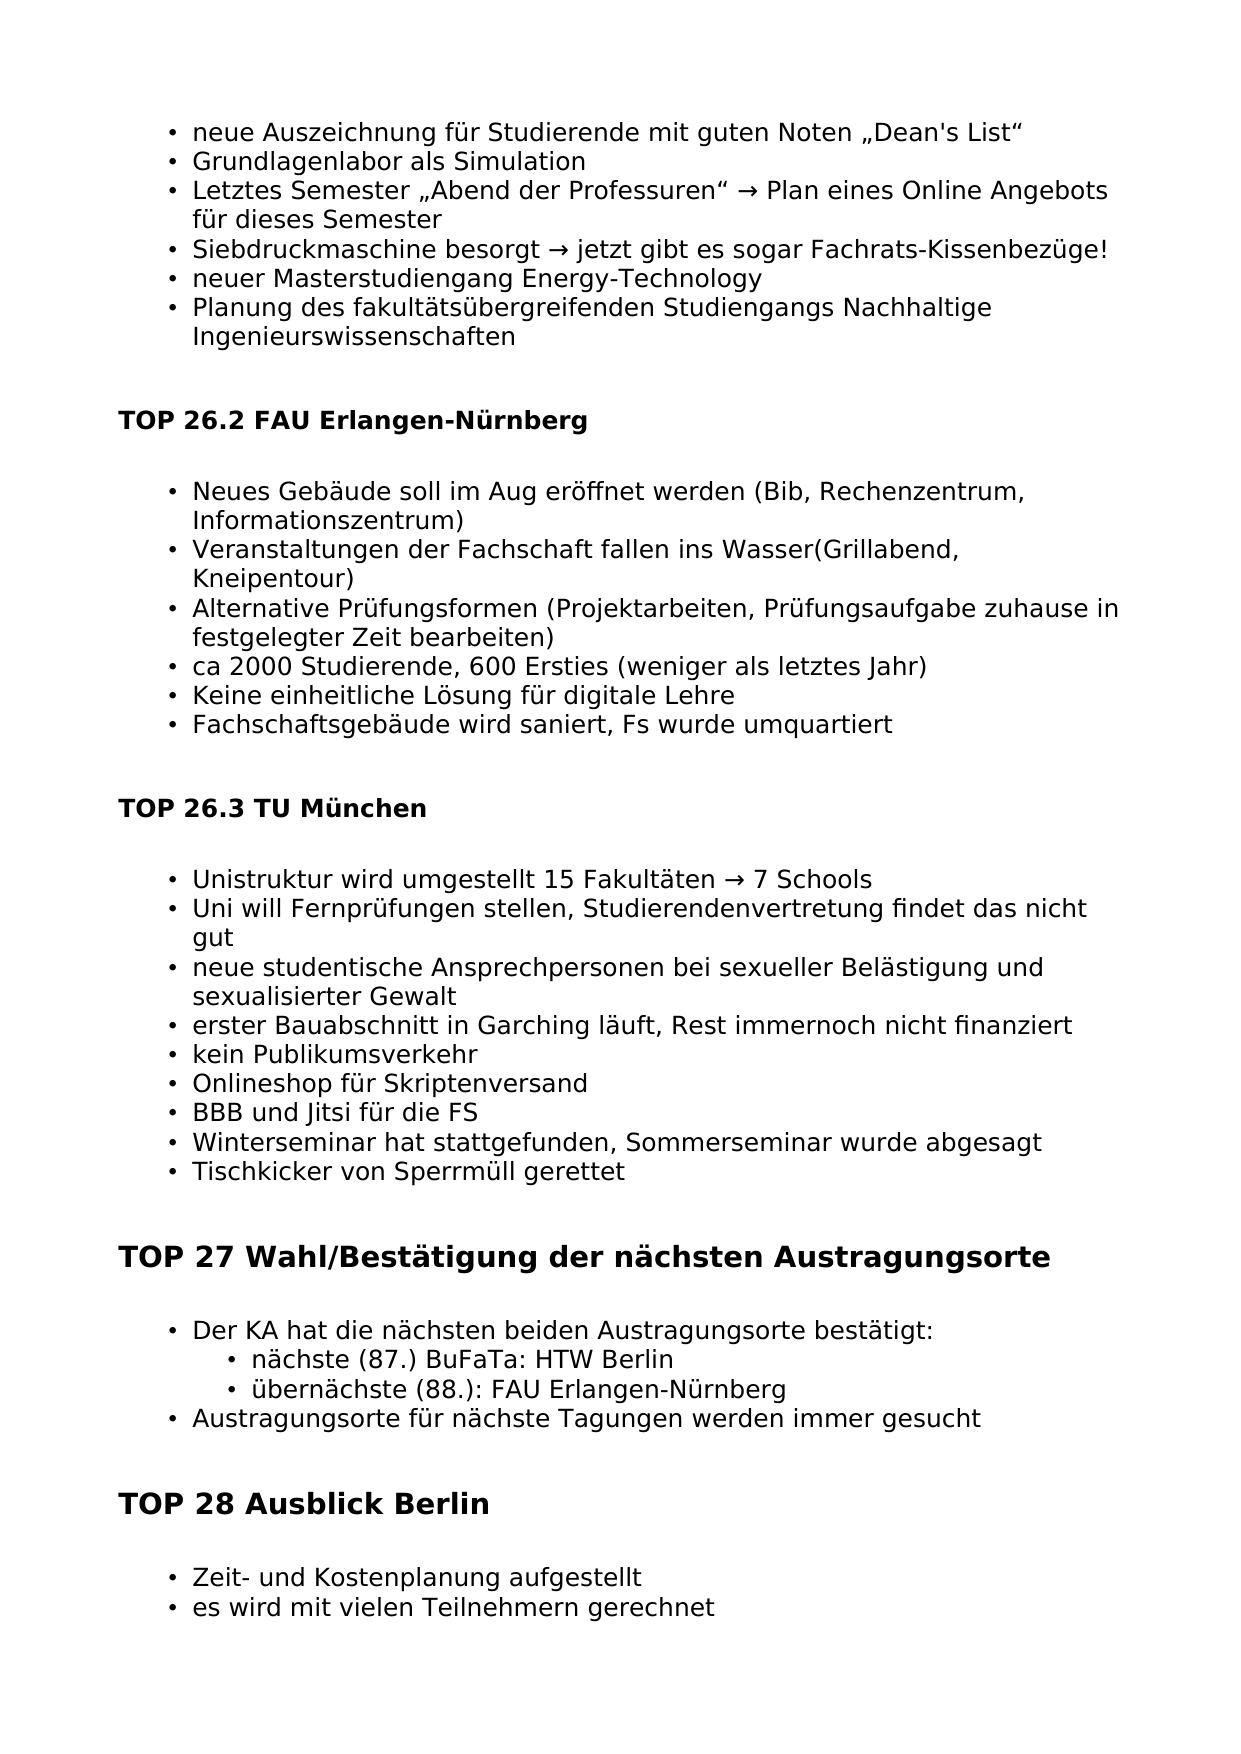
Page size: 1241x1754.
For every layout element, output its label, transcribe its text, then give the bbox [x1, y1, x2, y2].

list ca 2000 Studierende, 600 Ersties (weniger als letztes Jahr) [177, 652, 1122, 681]
list erster Bauabschnitt in Garching läuft, Rest immernoch nicht finanziert [177, 1011, 1122, 1040]
list Austragungsorte für nächste Tagungen werden immer gesucht [177, 1404, 1122, 1433]
list Veranstaltungen der Fachschaft fallen ins Wasser(Grillabend, Kneipentour) [177, 535, 1122, 594]
list Onlineshop für Skriptenversand [177, 1069, 1122, 1098]
subtitle TOP 28 Ausblick Berlin [118, 1488, 1122, 1522]
subtitle TOP 26.2 FAU Erlangen-Nürnberg [118, 406, 1122, 435]
list neue Auszeichnung für Studierende mit guten Noten „Dean's List“ [177, 118, 1122, 147]
list nächste (87.) BuFaTa: HTW Berlin [236, 1346, 1122, 1375]
list Zeit- und Kostenplanung aufgestellt [177, 1563, 1122, 1593]
list Neues Gebäude soll im Aug eröffnet werden (Bib, Rechenzentrum, Informationszentrum) [177, 477, 1122, 535]
list kein Publikumsverkehr [177, 1040, 1122, 1069]
list Alternative Prüfungsformen (Projektarbeiten, Prüfungsaufgabe zuhause in festgelegter Zeit bearbeiten) [177, 594, 1122, 652]
list es wird mit vielen Teilnehmern gerechnet [177, 1593, 1122, 1622]
list Fachschaftsgebäude wird saniert, Fs wurde umquartiert [177, 710, 1122, 739]
list übernächste (88.): FAU Erlangen-Nürnberg [236, 1375, 1122, 1404]
subtitle TOP 27 Wahl/Bestätigung der nächsten Austragungsorte [118, 1241, 1122, 1274]
list Uni will Fernprüfungen stellen, Studierendenvertretung findet das nicht gut [177, 894, 1122, 953]
list Keine einheitliche Lösung für digitale Lehre [177, 681, 1122, 710]
list Tischkicker von Sperrmüll gerettet [177, 1157, 1122, 1186]
list neue studentische Ansprechpersonen bei sexueller Belästigung und sexualisierter Gewalt [177, 953, 1122, 1011]
subtitle TOP 26.3 TU München [118, 794, 1122, 823]
list Unistruktur wird umgestellt 15 Fakultäten → 7 Schools [177, 865, 1122, 894]
list Winterseminar hat stattgefunden, Sommerseminar wurde abgesagt [177, 1128, 1122, 1157]
list neuer Masterstudiengang Energy-Technology [177, 264, 1122, 293]
list Grundlagenlabor als Simulation [177, 147, 1122, 176]
list Planung des fakultätsübergreifenden Studiengangs Nachhaltige Ingenieurswissenschaften [177, 293, 1122, 351]
list BBB und Jitsi für die FS [177, 1098, 1122, 1128]
list Der KA hat die nächsten beiden Austragungsorte bestätigt: [177, 1316, 1122, 1346]
list Siebdruckmaschine besorgt → jetzt gibt es sogar Fachrats-Kissenbezüge! [177, 235, 1122, 264]
list Letztes Semester „Abend der Professuren“ → Plan eines Online Angebots für dieses Semester [177, 176, 1122, 235]
